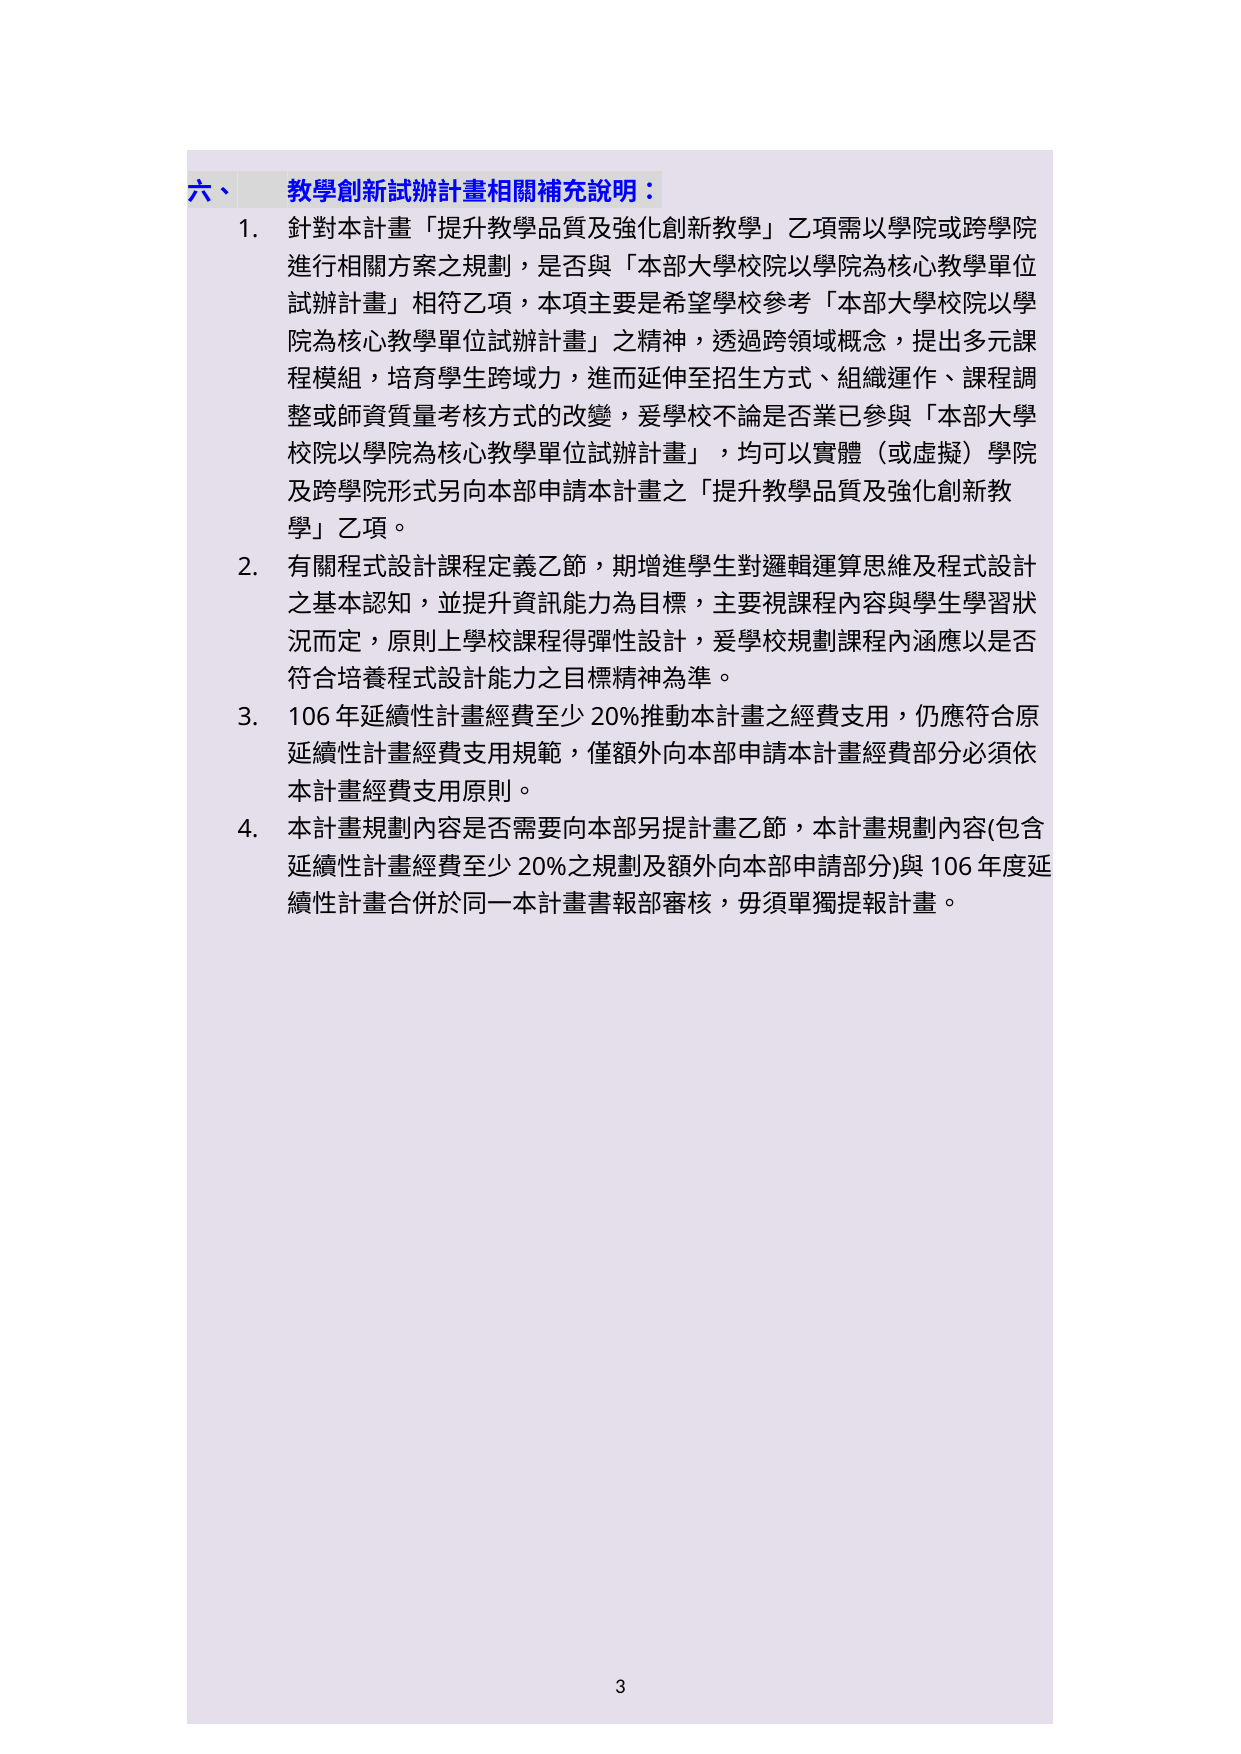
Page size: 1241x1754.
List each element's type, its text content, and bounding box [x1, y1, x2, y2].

list 教學創新試辦計畫相關補充說明： [187, 164, 1053, 202]
list 針對本計畫「提升教學品質及強化創新教學」乙項需以學院或跨學院進行相關方案之規劃，是否與「本部大學校院以學院為核心教學單位試辦計畫」相符乙項，本項主要是希望學校參考「本部大學校院以學院為核心教學單位試辦計畫」之精神，透過跨領域概念，提出多元課程模組，培育學生跨域力，進而延伸至招生方式、組織運作、課程調整或師資質量考核方式的改變，爰學校不論是否業已參與「本部大學校院以學院為核心教學單位試辦計畫」，均可以實體（或虛擬）學院及跨學院形式另向本部申請本計畫之「提升教學品質及強化創新教學」乙項。 [237, 202, 1053, 539]
list 有關程式設計課程定義乙節，期增進學生對邏輯運算思維及程式設計之基本認知，並提升資訊能力為目標，主要視課程內容與學生學習狀況而定，原則上學校課程得彈性設計，爰學校規劃課程內涵應以是否符合培養程式設計能力之目標精神為準。 [237, 539, 1053, 689]
list 106年延續性計畫經費至少20%推動本計畫之經費支用，仍應符合原延續性計畫經費支用規範，僅額外向本部申請本計畫經費部分必須依本計畫經費支用原則。 [237, 689, 1053, 802]
list 本計畫規劃內容是否需要向本部另提計畫乙節，本計畫規劃內容(包含延續性計畫經費至少20%之規劃及額外向本部申請部分)與106年度延續性計畫合併於同一本計畫書報部審核，毋須單獨提報計畫。 [237, 802, 1053, 914]
